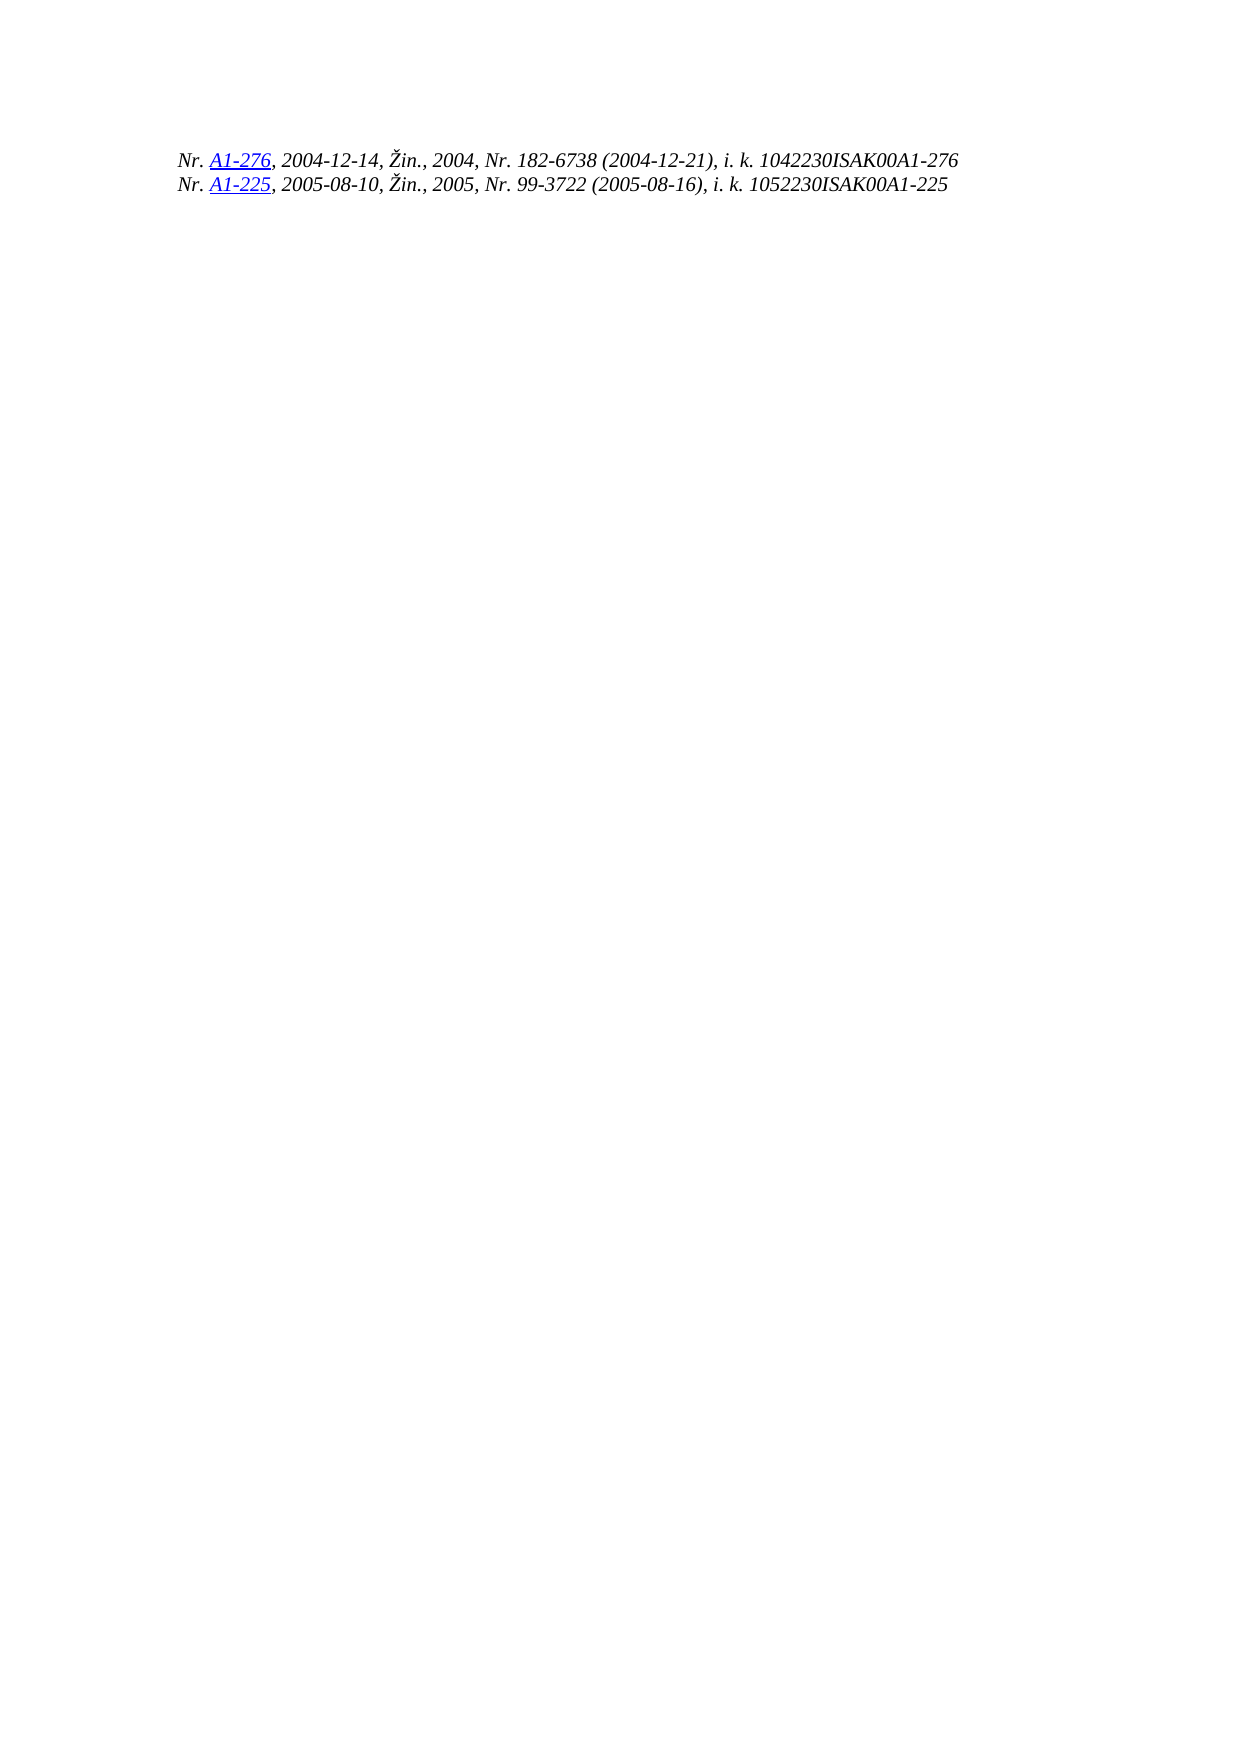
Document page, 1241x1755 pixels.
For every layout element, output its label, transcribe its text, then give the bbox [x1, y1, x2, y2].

text Nr. A1-225, 2005-08-10, Žin., 2005, Nr. 99-3722 (2005-08-16), i. k. 1052230ISAK00A1-225 [177, 172, 1181, 196]
text Nr. A1-276, 2004-12-14, Žin., 2004, Nr. 182-6738 (2004-12-21), i. k. 1042230ISAK00A1-276 [177, 148, 1181, 172]
